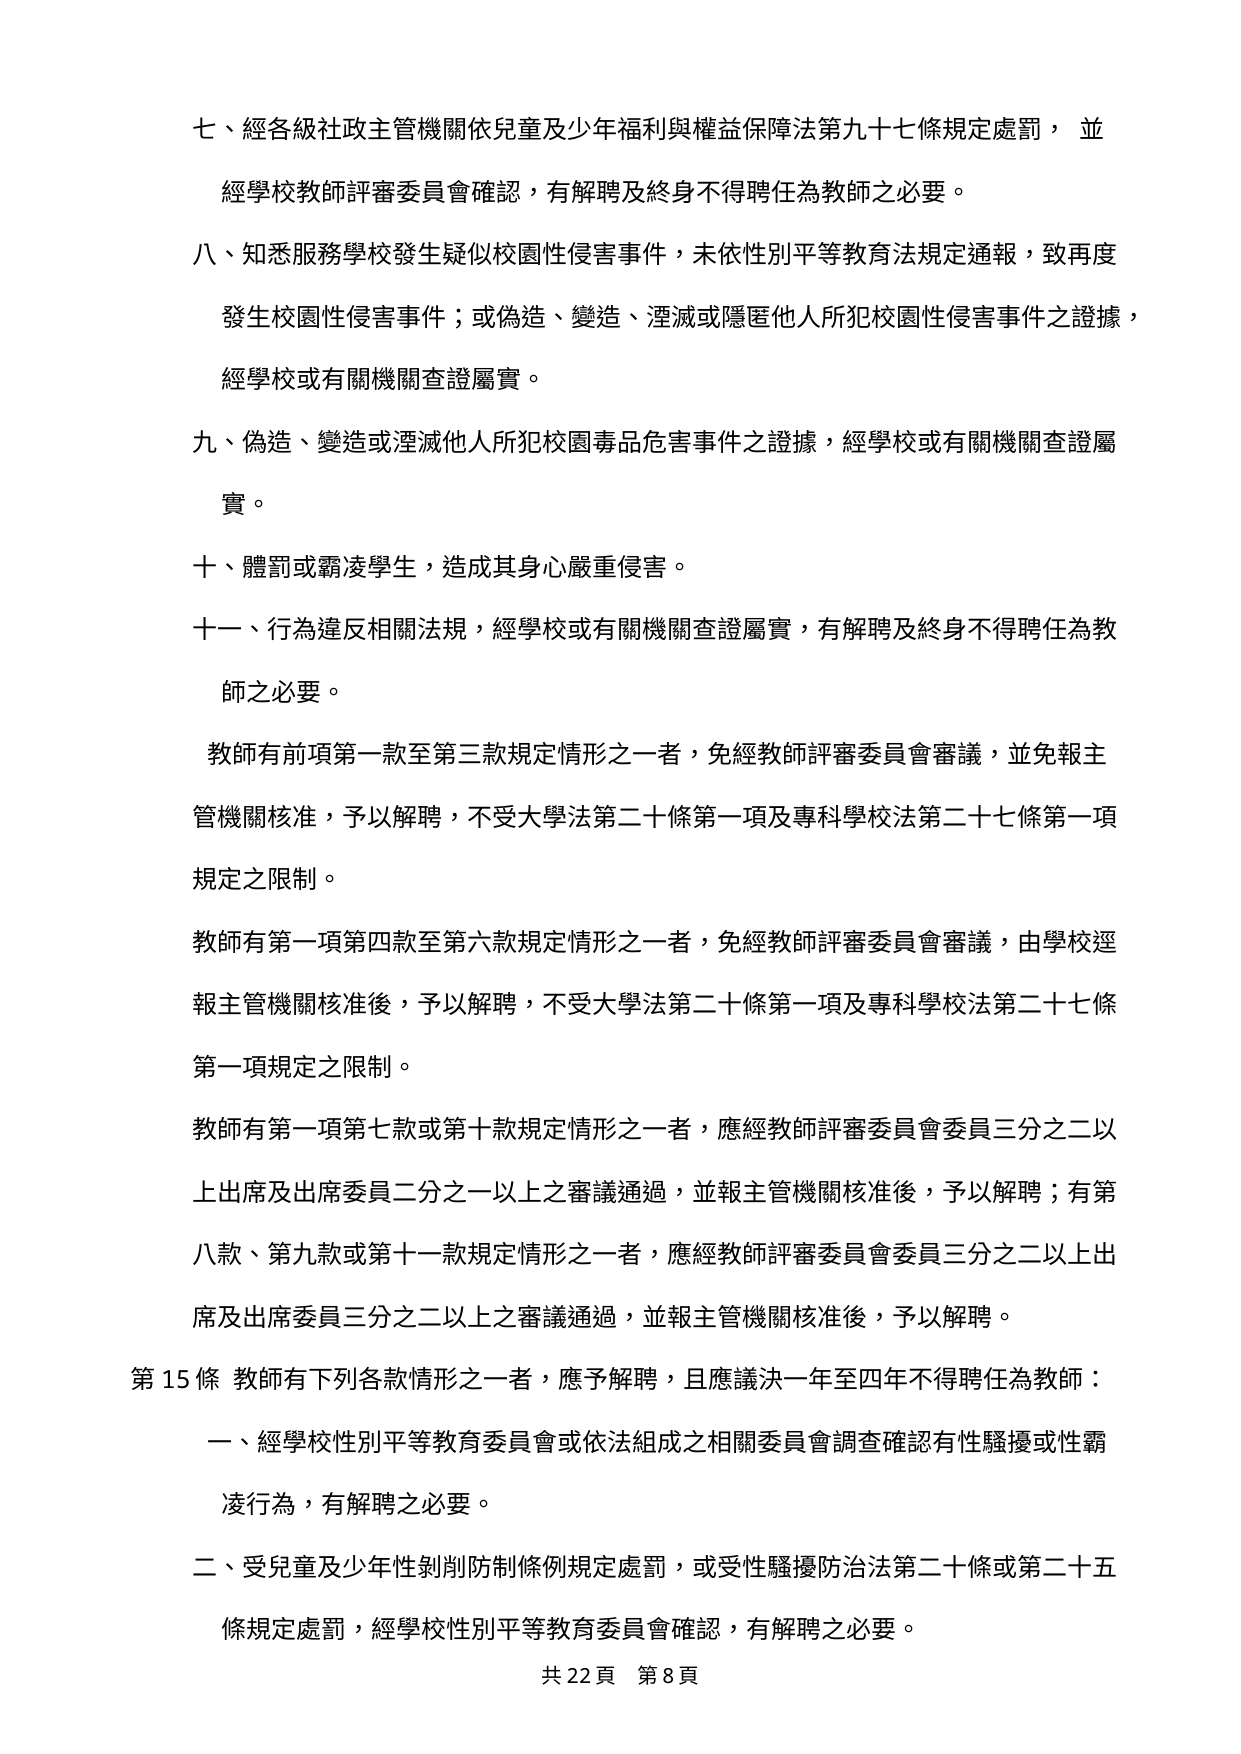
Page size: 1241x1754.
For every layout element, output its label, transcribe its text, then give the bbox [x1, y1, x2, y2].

text 十一、行為違反相關法規，經學校或有關機關查證屬實，有解聘及終身不得聘任為教師之必要。 [192, 586, 1122, 711]
text 八、知悉服務學校發生疑似校園性侵害事件，未依性別平等教育法規定通報，致再度發生校園性侵害事件；或偽造、變造、湮滅或隱匿他人所犯校園性侵害事件之證據，經學校或有關機關查證屬實。 [192, 211, 1122, 398]
text 七、經各級社政主管機關依兒童及少年福利與權益保障法第九十七條規定處罰， 並經學校教師評審委員會確認，有解聘及終身不得聘任為教師之必要。 [192, 86, 1122, 211]
text 一、經學校性別平等教育委員會或依法組成之相關委員會調查確認有性騷擾或性霸凌行為，有解聘之必要。 [192, 1398, 1122, 1523]
text 教師有前項第一款至第三款規定情形之一者，免經教師評審委員會審議，並免報主管機關核准，予以解聘，不受大學法第二十條第一項及專科學校法第二十七條第一項規定之限制。 [192, 711, 1122, 898]
text 九、偽造、變造或湮滅他人所犯校園毒品危害事件之證據，經學校或有關機關查證屬實。 [192, 398, 1122, 523]
text 二、受兒童及少年性剝削防制條例規定處罰，或受性騷擾防治法第二十條或第二十五條規定處罰，經學校性別平等教育委員會確認，有解聘之必要。 [192, 1523, 1122, 1648]
text 教師有第一項第四款至第六款規定情形之一者，免經教師評審委員會審議，由學校逕報主管機關核准後，予以解聘，不受大學法第二十條第一項及專科學校法第二十七條第一項規定之限制。 [192, 898, 1122, 1086]
text 十、體罰或霸凌學生，造成其身心嚴重侵害。 [192, 523, 1122, 586]
text 教師有第一項第七款或第十款規定情形之一者，應經教師評審委員會委員三分之二以上出席及出席委員二分之一以上之審議通過，並報主管機關核准後，予以解聘；有第八款、第九款或第十一款規定情形之一者，應經教師評審委員會委員三分之二以上出席及出席委員三分之二以上之審議通過，並報主管機關核准後，予以解聘。 [192, 1086, 1122, 1336]
text 第15條 教師有下列各款情形之一者，應予解聘，且應議決一年至四年不得聘任為教師： [131, 1336, 1122, 1398]
